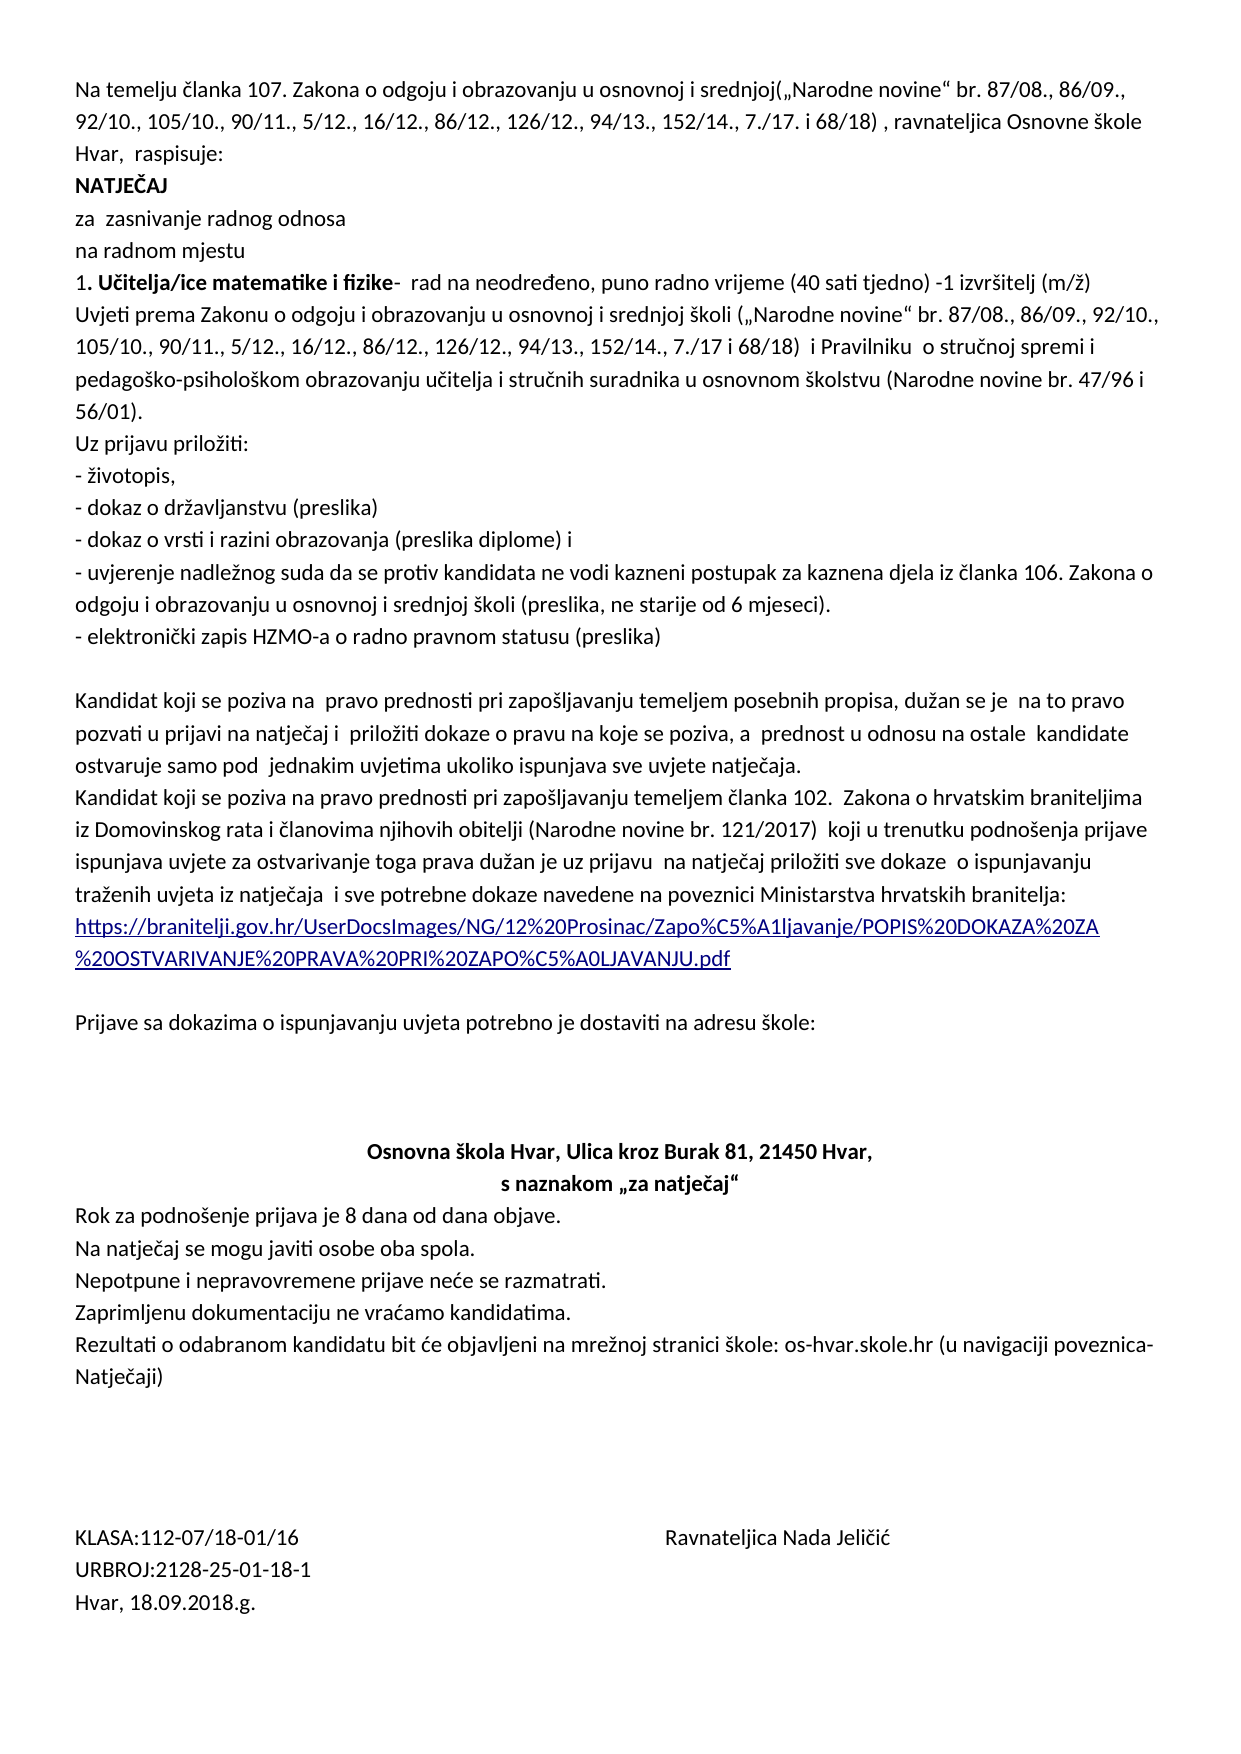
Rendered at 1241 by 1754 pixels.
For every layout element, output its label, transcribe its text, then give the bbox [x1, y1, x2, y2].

text Na natječaj se mogu javiti osobe oba spola. [75, 1234, 1165, 1262]
text - elektronički zapis HZMO-a o radno pravnom statusu (preslika) [75, 622, 1165, 650]
text 1. Učitelja/ice matematike i fizike- rad na neodređeno, puno radno vrijeme (40 sati tjedno) -1 izvršitelj (m/ž) [75, 268, 1165, 296]
text URBROJ:2128-25-01-18-1 [75, 1556, 1165, 1584]
text na radnom mjestu [75, 236, 1165, 264]
text Rezultati o odabranom kandidatu bit će objavljeni na mrežnoj stranici škole: os-hvar.skole.hr (u navigaciji poveznica-Natječaji) [75, 1330, 1165, 1391]
text - životopis, [75, 461, 1165, 489]
text - uvjerenje nadležnog suda da se protiv kandidata ne vodi kazneni postupak za kaznena djela iz članka 106. Zakona o odgoju i obrazovanju u osnovnoj i srednjoj školi (preslika, ne starije od 6 mjeseci). [75, 558, 1165, 618]
text Osnovna škola Hvar, Ulica kroz Burak 81, 21450 Hvar, [75, 1137, 1165, 1165]
text za zasnivanje radnog odnosa [75, 204, 1165, 232]
text Kandidat koji se poziva na pravo prednosti pri zapošljavanju temeljem posebnih propisa, dužan se je na to pravo pozvati u prijavi na natječaj i priložiti dokaze o pravu na koje se poziva, a prednost u odnosu na ostale kandidate ostvaruje samo pod jednakim uvjetima ukoliko ispunjava sve uvjete natječaja. [75, 687, 1165, 779]
text Zaprimljenu dokumentaciju ne vraćamo kandidatima. [75, 1298, 1165, 1326]
text Nepotpune i nepravovremene prijave neće se razmatrati. [75, 1266, 1165, 1294]
text Prijave sa dokazima o ispunjavanju uvjeta potrebno je dostaviti na adresu škole: [75, 1008, 1165, 1036]
text Uvjeti prema Zakonu o odgoju i obrazovanju u osnovnoj i srednjoj školi („Narodne novine“ br. 87/08., 86/09., 92/10., 105/10., 90/11., 5/12., 16/12., 86/12., 126/12., 94/13., 152/14., 7./17 i 68/18) i Pravilniku o stručnoj spremi i pedagoško-psihološkom obrazovanju učitelja i stručnih suradnika u osnovnom školstvu (Narodne novine br. 47/96 i 56/01). [75, 300, 1165, 425]
text KLASA:112-07/18-01/16 Ravnateljica Nada Jeličić [75, 1523, 1165, 1551]
text - dokaz o državljanstvu (preslika) [75, 493, 1165, 521]
text Kandidat koji se poziva na pravo prednosti pri zapošljavanju temeljem članka 102. Zakona o hrvatskim braniteljima iz Domovinskog rata i članovima njihovih obitelji (Narodne novine br. 121/2017) koji u trenutku podnošenja prijave ispunjava uvjete za ostvarivanje toga prava dužan je uz prijavu na natječaj priložiti sve dokaze o ispunjavanju traženih uvjeta iz natječaja i sve potrebne dokaze navedene na poveznici Ministarstva hrvatskih branitelja: https://branitelji.gov.hr/UserDocsImages/NG/12%20Prosinac/Zapo%C5%A1ljavanje/POPIS%20DOKAZA%20ZA%20OSTVARIVANJE%20PRAVA%20PRI%20ZAPO%C5%A0LJAVANJU.pdf [75, 783, 1165, 972]
text Na temelju članka 107. Zakona o odgoju i obrazovanju u osnovnoj i srednjoj(„Narodne novine“ br. 87/08., 86/09., 92/10., 105/10., 90/11., 5/12., 16/12., 86/12., 126/12., 94/13., 152/14., 7./17. i 68/18) , ravnateljica Osnovne škole Hvar, raspisuje: [75, 75, 1165, 167]
text s naznakom „za natječaj“ [75, 1169, 1165, 1197]
text - dokaz o vrsti i razini obrazovanja (preslika diplome) i [75, 526, 1165, 554]
text NATJEČAJ [75, 172, 1165, 199]
text Hvar, 18.09.2018.g. [75, 1588, 1165, 1616]
text Rok za podnošenje prijava je 8 dana od dana objave. [75, 1202, 1165, 1229]
text Uz prijavu priložiti: [75, 429, 1165, 457]
